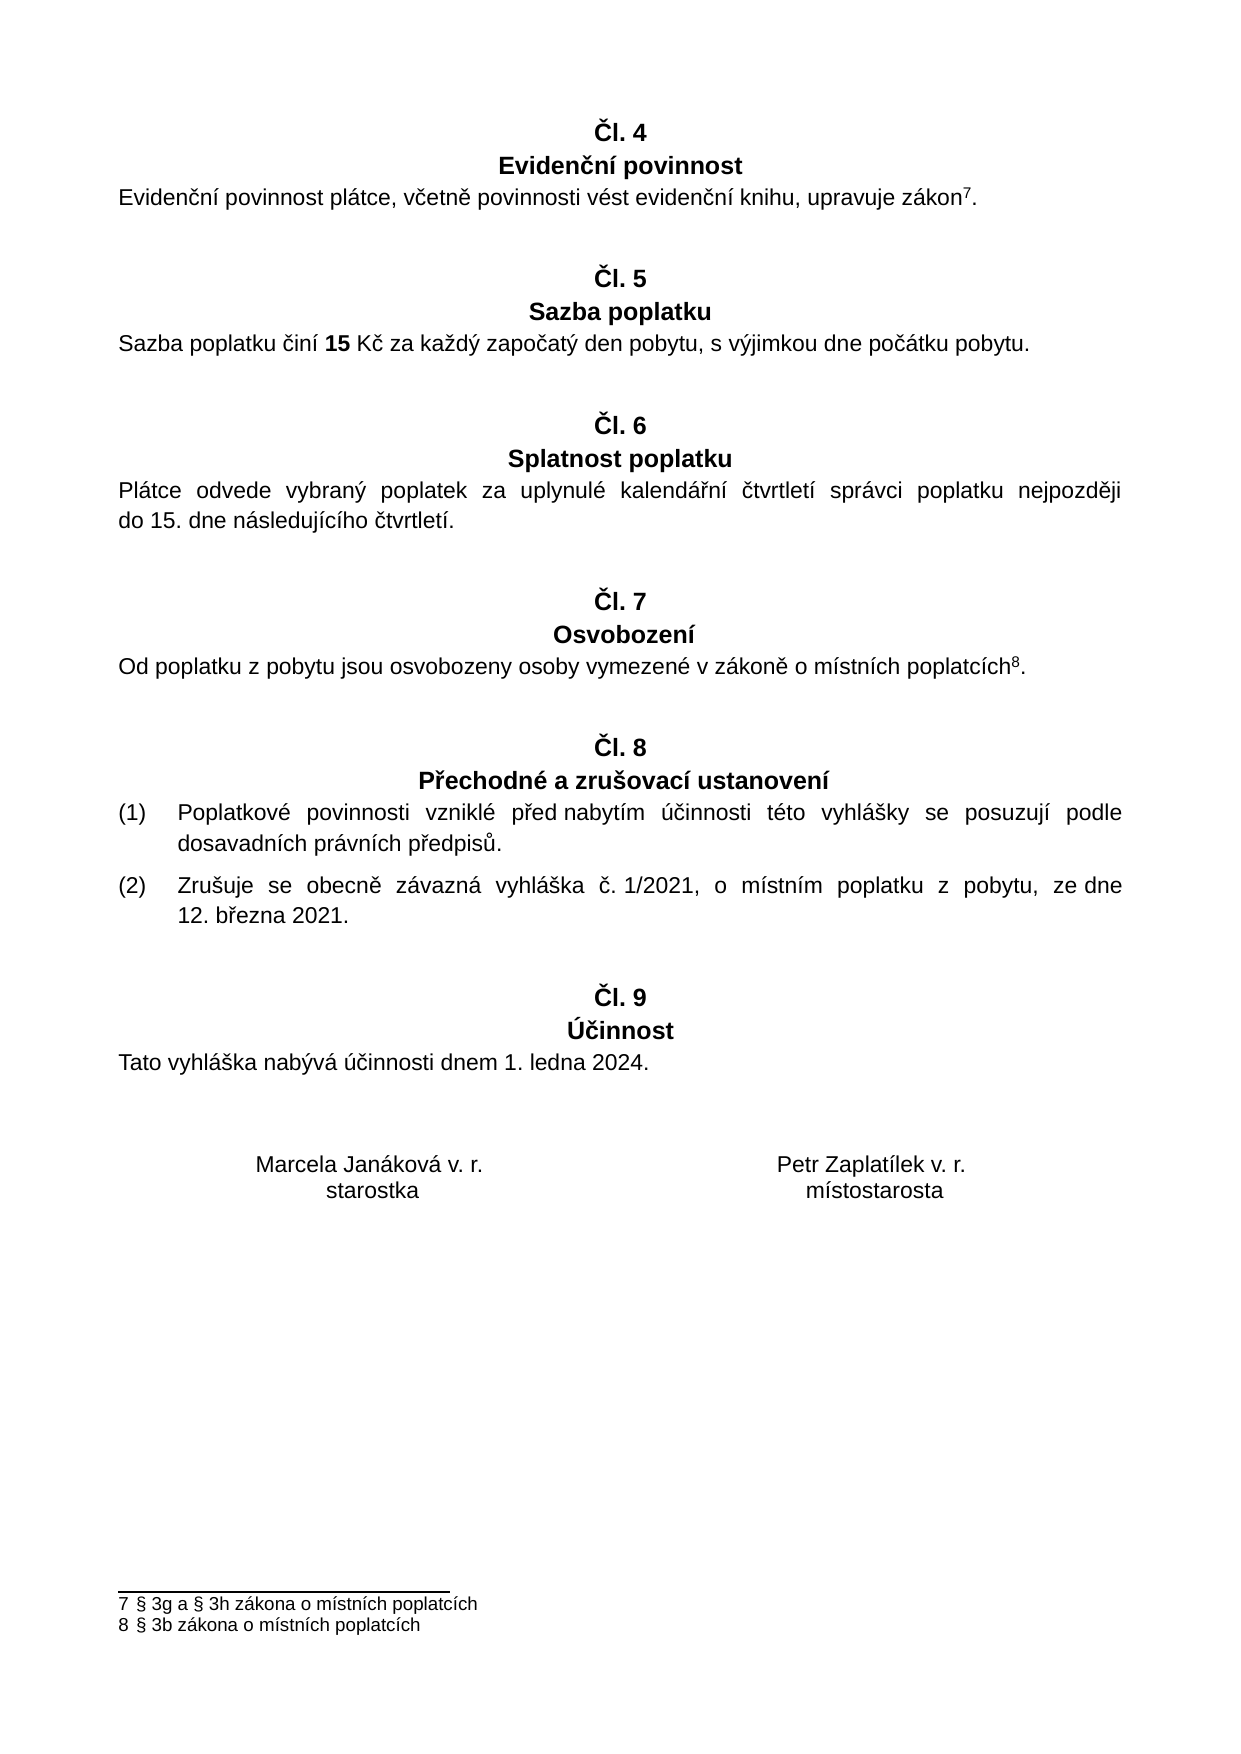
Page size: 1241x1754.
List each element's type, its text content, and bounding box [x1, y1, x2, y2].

subtitle Čl. 9 Účinnost [118, 983, 1122, 1044]
subtitle Čl. 6 Splatnost poplatku [118, 411, 1122, 472]
table_header Petr Zaplatílek v. r. místostarosta [620, 1091, 1122, 1209]
table_cell [620, 1210, 1122, 1328]
subtitle Čl. 4 Evidenční povinnost [118, 118, 1122, 180]
text § 3b zákona o místních poplatcích [118, 1614, 1122, 1635]
subtitle Čl. 8 Přechodné a zrušovací ustanovení [118, 733, 1122, 795]
text Evidenční povinnost plátce, včetně povinnosti vést evidenční knihu, upravuje zákon. [118, 184, 1122, 211]
table_header Marcela Janáková v. r. starostka [118, 1091, 620, 1209]
text Sazba poplatku činí 15 Kč za každý započatý den pobytu, s výjimkou dne počátku pobytu. [118, 330, 1122, 357]
list Zrušuje se obecně závazná vyhláška č. 1/2021, o místním poplatku z pobytu, ze dne 12. března 2021. [118, 872, 1122, 929]
text Tato vyhláška nabývá účinnosti dnem 1. ledna 2024. [118, 1049, 1122, 1075]
text § 3g a § 3h zákona o místních poplatcích [118, 1592, 1122, 1614]
text Plátce odvede vybraný poplatek za uplynulé kalendářní čtvrtletí správci poplatku nejpozději do 15. dne následujícího čtvrtletí. [118, 477, 1122, 533]
table_cell [118, 1210, 620, 1328]
list Poplatkové povinnosti vzniklé před nabytím účinnosti této vyhlášky se posuzují podle dosavadních právních předpisů. [118, 799, 1122, 856]
subtitle Čl. 7 Osvobození [118, 587, 1122, 649]
subtitle Čl. 5 Sazba poplatku [118, 264, 1122, 326]
text Od poplatku z pobytu jsou osvobozeny osoby vymezené v zákoně o místních poplatcích. [118, 653, 1122, 679]
